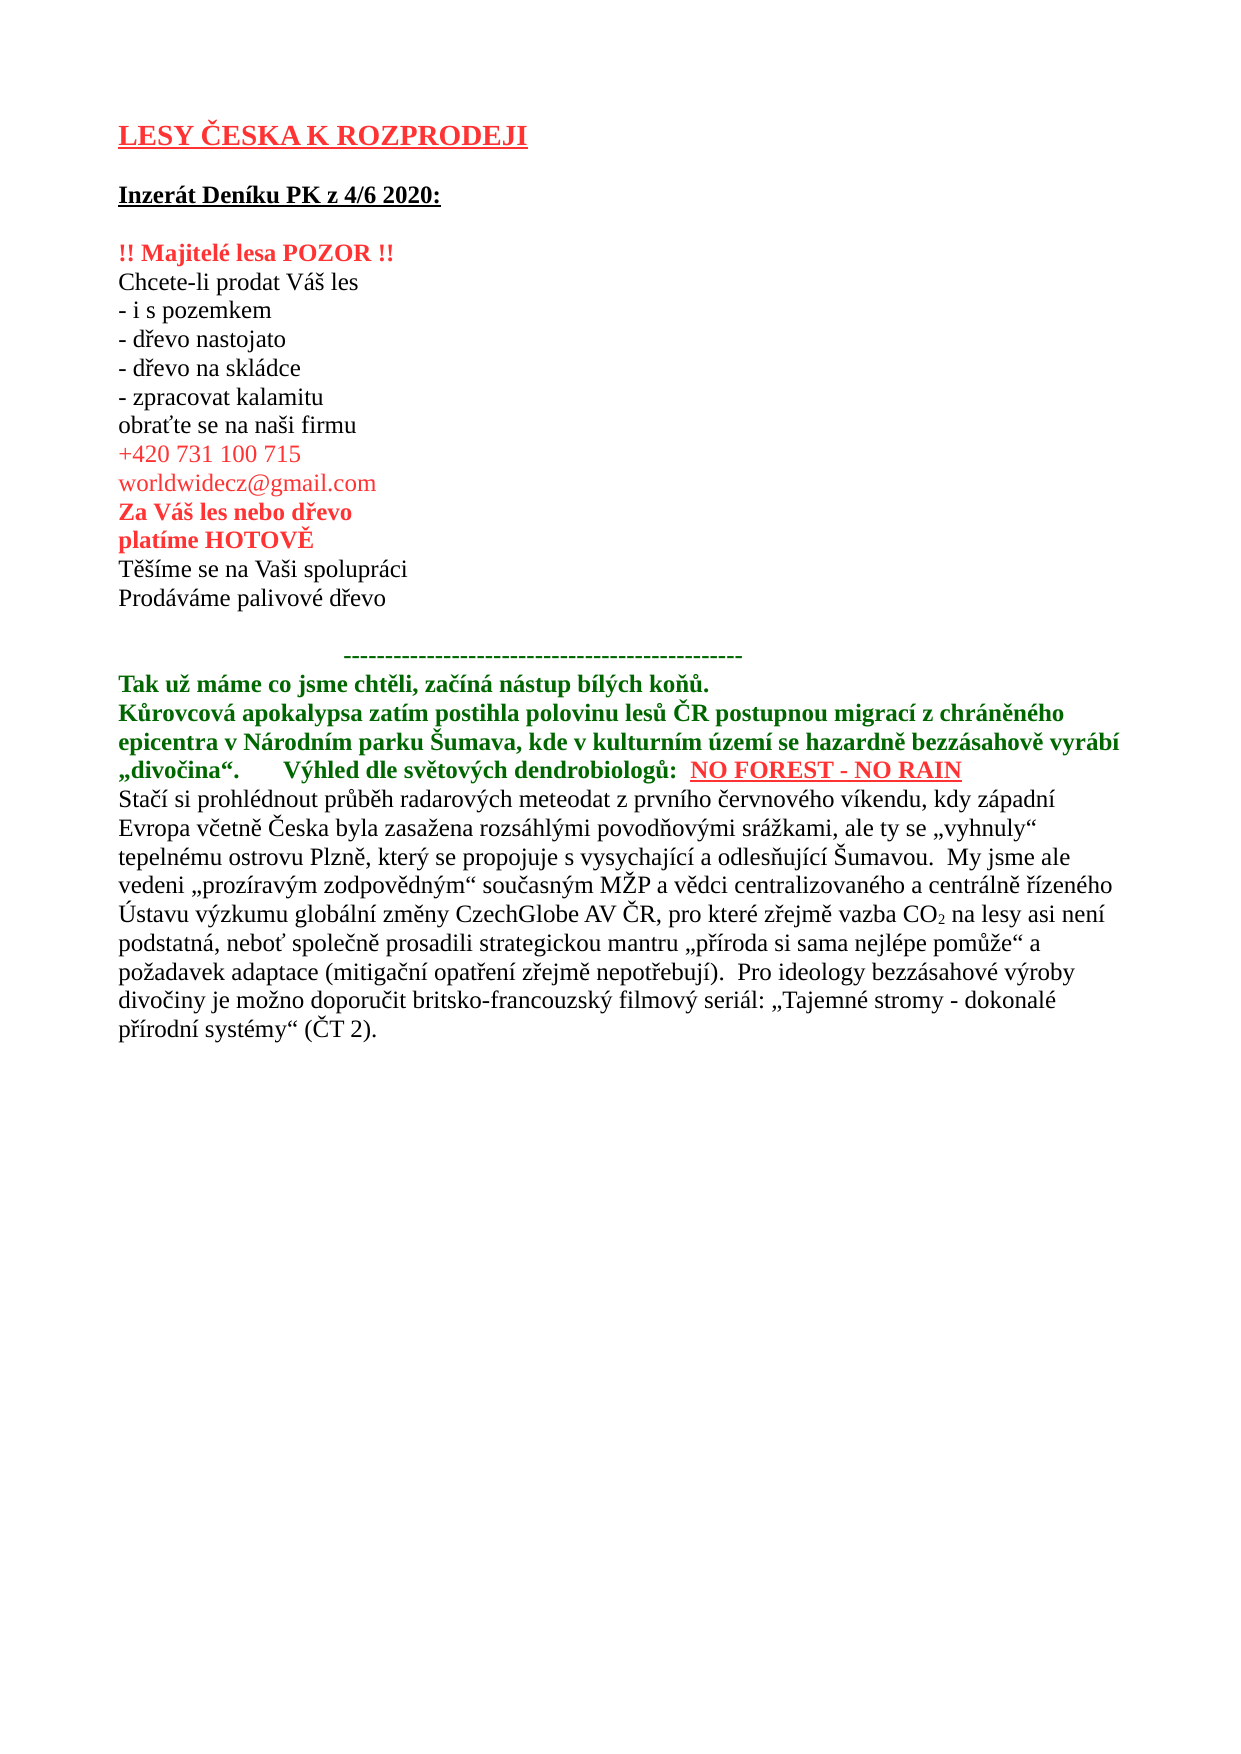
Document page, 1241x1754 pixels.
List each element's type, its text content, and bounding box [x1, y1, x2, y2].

text - i s pozemkem [118, 295, 1122, 324]
text Za Váš les nebo dřevo [118, 497, 1122, 525]
text Inzerát Deníku PK z 4/6 2020: [118, 180, 1122, 209]
text Těšíme se na Vaši spolupráci [118, 554, 1122, 583]
text Stačí si prohlédnout průběh radarových meteodat z prvního červnového víkendu, kdy západní Evropa včetně Česka byla zasažena rozsáhlými povodňovými srážkami, ale ty se „vyhnuly“ tepelnému ostrovu Plzně, který se propojuje s vysychající a odlesňující Šumavou. My jsme ale vedeni „prozíravým zodpovědným“ současným MŽP a vědci centralizovaného a centrálně řízeného Ústavu výzkumu globální změny CzechGlobe AV ČR, pro které zřejmě vazba CO2 na lesy asi není podstatná, neboť společně prosadili strategickou mantru „příroda si sama nejlépe pomůže“ a požadavek adaptace (mitigační opatření zřejmě nepotřebují). Pro ideology bezzásahové výroby divočiny je možno doporučit britsko-francouzský filmový seriál: „Tajemné stromy - dokonalé přírodní systémy“ (ČT 2). [118, 784, 1122, 1043]
text Prodáváme palivové dřevo [118, 583, 1122, 612]
text - dřevo nastojato [118, 324, 1122, 353]
text - zpracovat kalamitu [118, 382, 1122, 410]
text Kůrovcová apokalypsa zatím postihla polovinu lesů ČR postupnou migrací z chráněného epicentra v Národním parku Šumava, kde v kulturním území se hazardně bezzásahově vyrábí „divočina“. Výhled dle světových dendrobiologů: NO FOREST - NO RAIN [118, 698, 1122, 784]
text - dřevo na skládce [118, 353, 1122, 382]
text LESY ČESKA K ROZPRODEJI [118, 118, 1122, 152]
text platíme HOTOVĚ [118, 525, 1122, 554]
text +420 731 100 715 [118, 439, 1122, 468]
text ------------------------------------------------ [118, 640, 1122, 669]
text worldwidecz@gmail.com [118, 468, 1122, 497]
text obraťte se na naši firmu [118, 410, 1122, 439]
text !! Majitelé lesa POZOR !! [118, 238, 1122, 267]
text Chcete-li prodat Váš les [118, 267, 1122, 295]
text Tak už máme co jsme chtěli, začíná nástup bílých koňů. [118, 669, 1122, 698]
